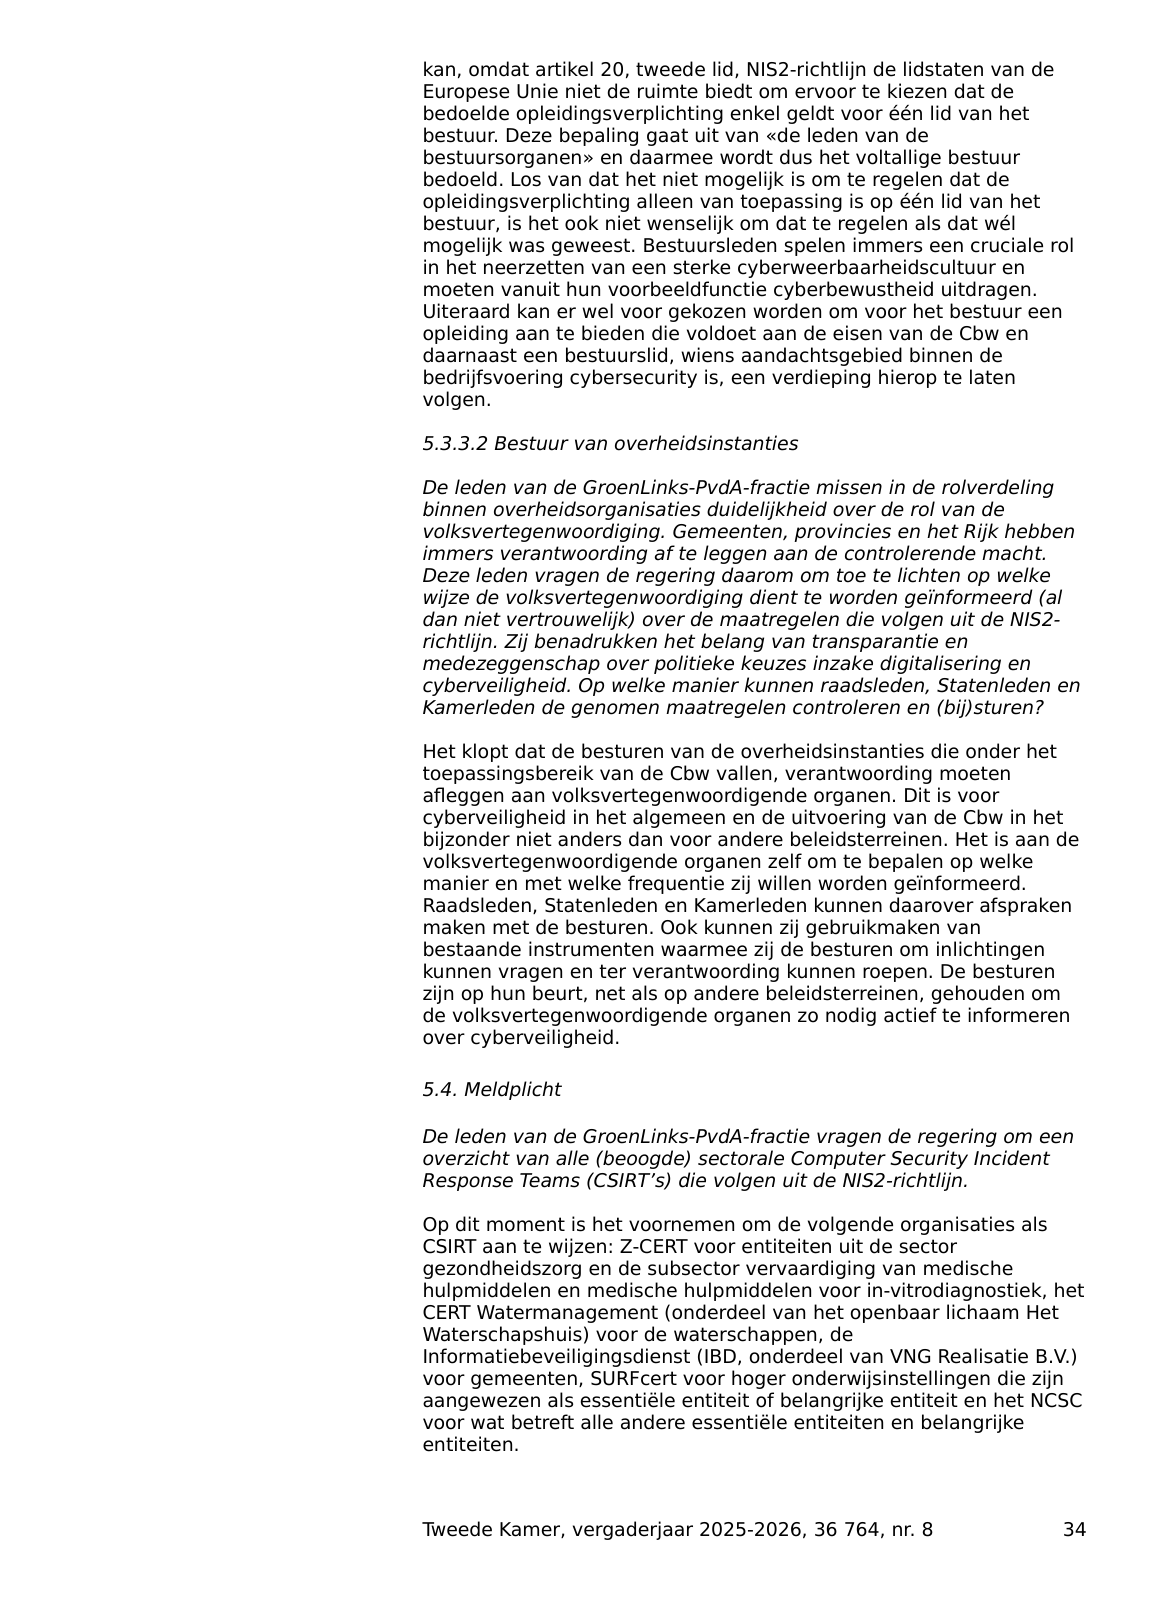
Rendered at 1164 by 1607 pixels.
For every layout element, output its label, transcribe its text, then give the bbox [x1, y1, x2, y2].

subtitle 5.3.3.2 Bestuur van overheidsinstanties [422, 433, 1087, 455]
text kan, omdat artikel 20, tweede lid, NIS2-richtlijn de lidstaten van de Europese Unie niet de ruimte biedt om ervoor te kiezen dat de bedoelde opleidingsverplichting enkel geldt voor één lid van het bestuur. Deze bepaling gaat uit van «de leden van de bestuursorganen» en daarmee wordt dus het voltallige bestuur bedoeld. Los van dat het niet mogelijk is om te regelen dat de opleidingsverplichting alleen van toepassing is op één lid van het bestuur, is het ook niet wenselijk om dat te regelen als dat wél mogelijk was geweest. Bestuursleden spelen immers een cruciale rol in het neerzetten van een sterke cyberweerbaarheidscultuur en moeten vanuit hun voorbeeldfunctie cyberbewustheid uitdragen. Uiteraard kan er wel voor gekozen worden om voor het bestuur een opleiding aan te bieden die voldoet aan de eisen van de Cbw en daarnaast een bestuurslid, wiens aandachtsgebied binnen de bedrijfsvoering cybersecurity is, een verdieping hierop te laten volgen. [422, 59, 1087, 411]
text De leden van de GroenLinks-PvdA-fractie missen in de rolverdeling binnen overheidsorganisaties duidelijkheid over de rol van de volksvertegenwoordiging. Gemeenten, provincies en het Rijk hebben immers verantwoording af te leggen aan de controlerende macht. Deze leden vragen de regering daarom om toe te lichten op welke wijze de volksvertegenwoordiging dient te worden geïnformeerd (al dan niet vertrouwelijk) over de maatregelen die volgen uit de NIS2-richtlijn. Zij benadrukken het belang van transparantie en medezeggenschap over politieke keuzes inzake digitalisering en cyberveiligheid. Op welke manier kunnen raadsleden, Statenleden en Kamerleden de genomen maatregelen controleren en (bij)sturen? [422, 477, 1087, 719]
subtitle 5.4. Meldplicht [422, 1079, 1087, 1101]
text De leden van de GroenLinks-PvdA-fractie vragen de regering om een overzicht van alle (beoogde) sectorale Computer Security Incident Response Teams (CSIRT’s) die volgen uit de NIS2-richtlijn. [422, 1126, 1087, 1192]
text Op dit moment is het voornemen om de volgende organisaties als CSIRT aan te wijzen: Z-CERT voor entiteiten uit de sector gezondheidszorg en de subsector vervaardiging van medische hulpmiddelen en medische hulpmiddelen voor in-vitrodiagnostiek, het CERT Watermanagement (onderdeel van het openbaar lichaam Het Waterschapshuis) voor de waterschappen, de Informatiebeveiligingsdienst (IBD, onderdeel van VNG Realisatie B.V.) voor gemeenten, SURFcert voor hoger onderwijsinstellingen die zijn aangewezen als essentiële entiteit of belangrijke entiteit en het NCSC voor wat betreft alle andere essentiële entiteiten en belangrijke entiteiten. [422, 1214, 1087, 1456]
text Het klopt dat de besturen van de overheidsinstanties die onder het toepassingsbereik van de Cbw vallen, verantwoording moeten afleggen aan volksvertegenwoordigende organen. Dit is voor cyberveiligheid in het algemeen en de uitvoering van de Cbw in het bijzonder niet anders dan voor andere beleidsterreinen. Het is aan de volksvertegenwoordigende organen zelf om te bepalen op welke manier en met welke frequentie zij willen worden geïnformeerd. Raadsleden, Statenleden en Kamerleden kunnen daarover afspraken maken met de besturen. Ook kunnen zij gebruikmaken van bestaande instrumenten waarmee zij de besturen om inlichtingen kunnen vragen en ter verantwoording kunnen roepen. De besturen zijn op hun beurt, net als op andere beleidsterreinen, gehouden om de volksvertegenwoordigende organen zo nodig actief te informeren over cyberveiligheid. [422, 741, 1087, 1049]
